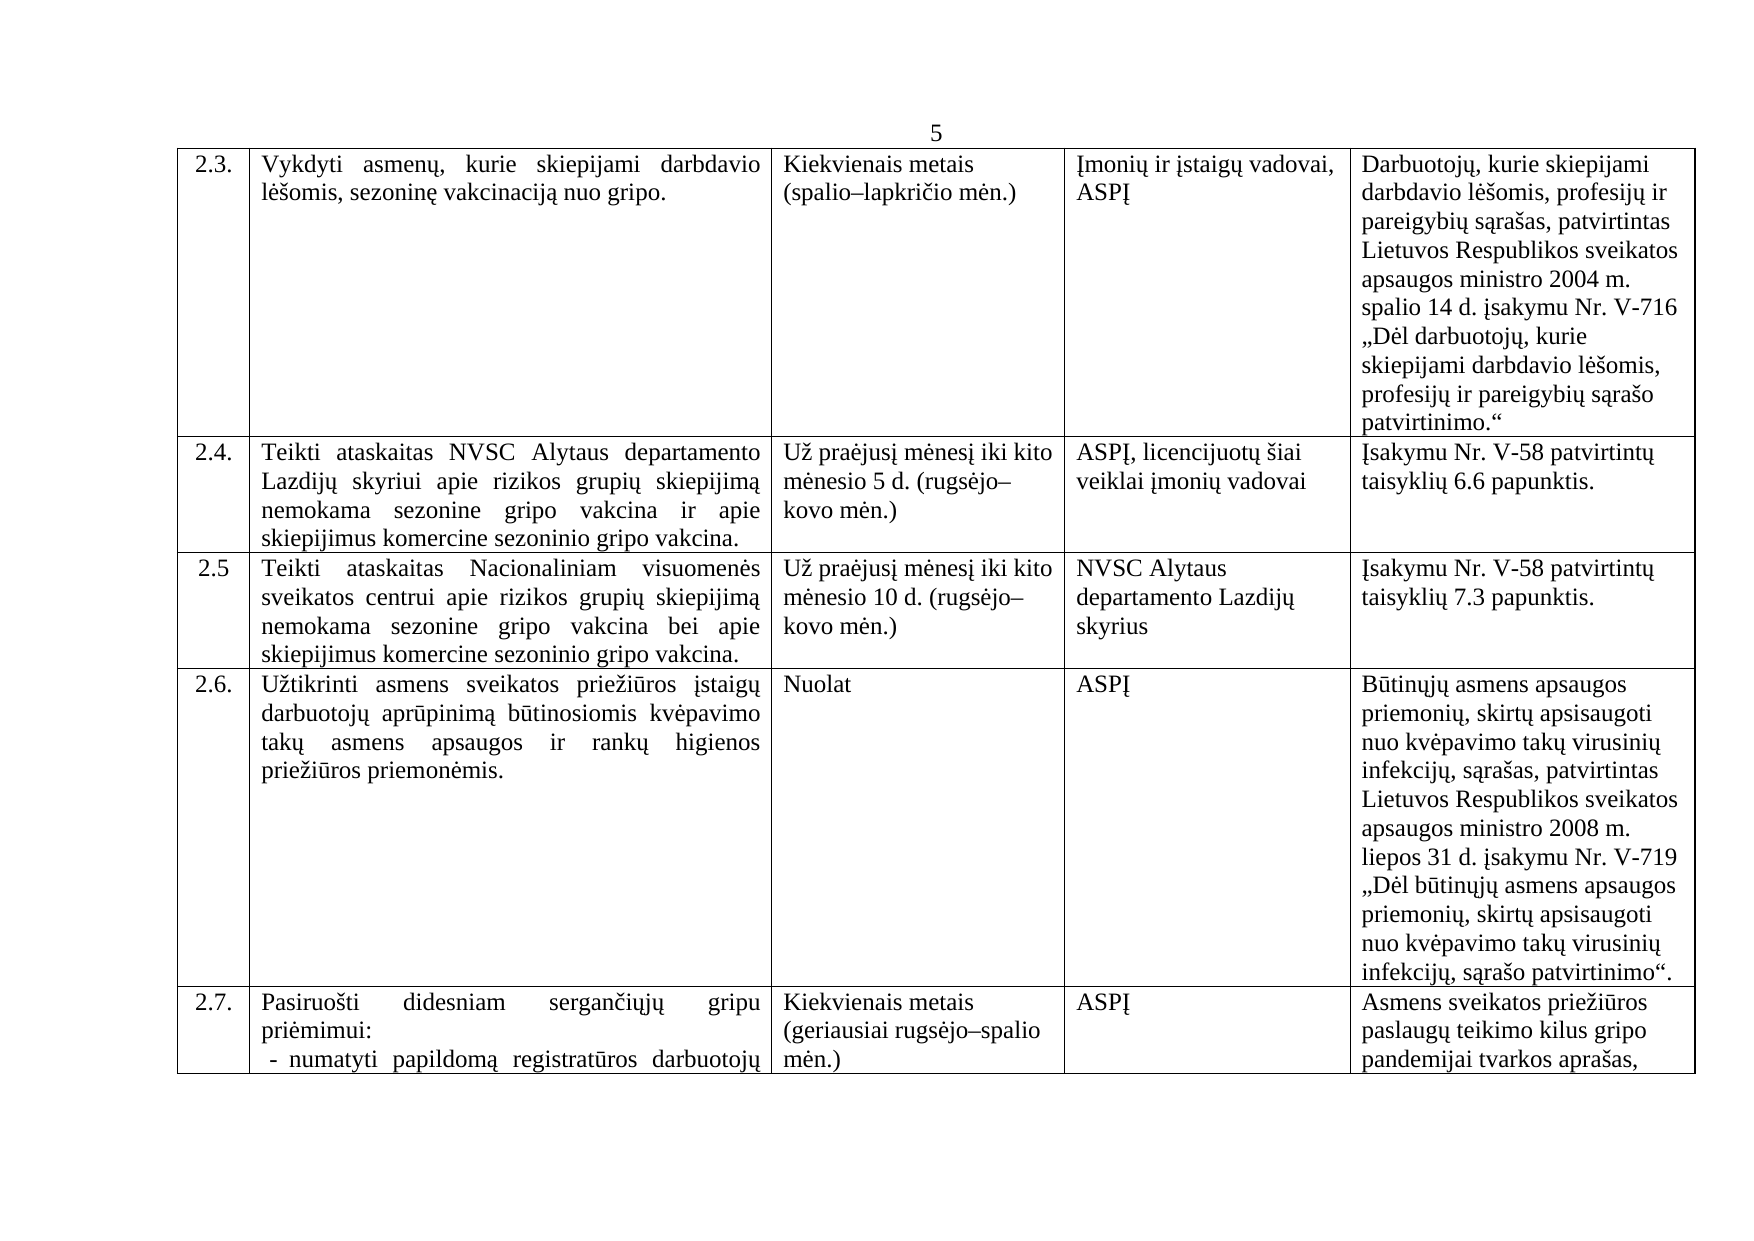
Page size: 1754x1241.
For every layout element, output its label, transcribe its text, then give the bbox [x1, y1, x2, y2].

table_cell 2.4. [178, 437, 249, 552]
table_cell Įmonių ir įstaigų vadovai, ASPĮ [1065, 149, 1350, 436]
table_cell Užtikrinti asmens sveikatos priežiūros įstaigų darbuotojų aprūpinimą būtinosiomis kvėpavimo takų asmens apsaugos ir rankų higienos priežiūros priemonėmis. [250, 669, 771, 986]
table_cell Darbuotojų, kurie skiepijami darbdavio lėšomis, profesijų ir pareigybių sąrašas, patvirtintas Lietuvos Respublikos sveikatos apsaugos ministro 2004 m. spalio 14 d. įsakymu Nr. V-716 „Dėl darbuotojų, kurie skiepijami darbdavio lėšomis, profesijų ir pareigybių sąrašo patvirtinimo.“ [1351, 149, 1694, 436]
table_cell 2.5 [178, 553, 249, 668]
table_cell NVSC Alytaus departamento Lazdijų skyrius [1065, 553, 1350, 668]
table_cell Teikti ataskaitas Nacionaliniam visuomenės sveikatos centrui apie rizikos grupių skiepijimą nemokama sezonine gripo vakcina bei apie skiepijimus komercine sezoninio gripo vakcina. [250, 553, 771, 668]
table_cell Įsakymu Nr. V-58 patvirtintų taisyklių 7.3 papunktis. [1351, 553, 1694, 668]
table_cell Pasiruošti didesniam sergančiųjų gripu priėmimui: - numatyti papildomą registratūros darbuotojų [250, 987, 771, 1073]
table_cell ASPĮ [1065, 987, 1350, 1073]
table_cell Kiekvienais metais (spalio–lapkričio mėn.) [772, 149, 1064, 436]
table_cell Asmens sveikatos priežiūros paslaugų teikimo kilus gripo pandemijai tvarkos aprašas, [1351, 987, 1694, 1073]
table_cell Kiekvienais metais (geriausiai rugsėjo–spalio mėn.) [772, 987, 1064, 1073]
table_cell Įsakymu Nr. V-58 patvirtintų taisyklių 6.6 papunktis. [1351, 437, 1694, 552]
table_cell Vykdyti asmenų, kurie skiepijami darbdavio lėšomis, sezoninę vakcinaciją nuo gripo. [250, 149, 771, 436]
table_cell Būtinųjų asmens apsaugos priemonių, skirtų apsisaugoti nuo kvėpavimo takų virusinių infekcijų, sąrašas, patvirtintas Lietuvos Respublikos sveikatos apsaugos ministro 2008 m. liepos 31 d. įsakymu Nr. V-719 „Dėl būtinųjų asmens apsaugos priemonių, skirtų apsisaugoti nuo kvėpavimo takų virusinių infekcijų, sąrašo patvirtinimo“. [1351, 669, 1694, 986]
table_cell ASPĮ [1065, 669, 1350, 986]
table_cell ASPĮ, licencijuotų šiai veiklai įmonių vadovai [1065, 437, 1350, 552]
table_cell Nuolat [772, 669, 1064, 986]
table_cell Teikti ataskaitas NVSC Alytaus departamento Lazdijų skyriui apie rizikos grupių skiepijimą nemokama sezonine gripo vakcina ir apie skiepijimus komercine sezoninio gripo vakcina. [250, 437, 771, 552]
table_cell Už praėjusį mėnesį iki kito mėnesio 5 d. (rugsėjo– kovo mėn.) [772, 437, 1064, 552]
table_cell Už praėjusį mėnesį iki kito mėnesio 10 d. (rugsėjo–kovo mėn.) [772, 553, 1064, 668]
table_cell 2.7. [178, 987, 249, 1073]
table_cell 2.3. [178, 149, 249, 436]
table_cell 2.6. [178, 669, 249, 986]
